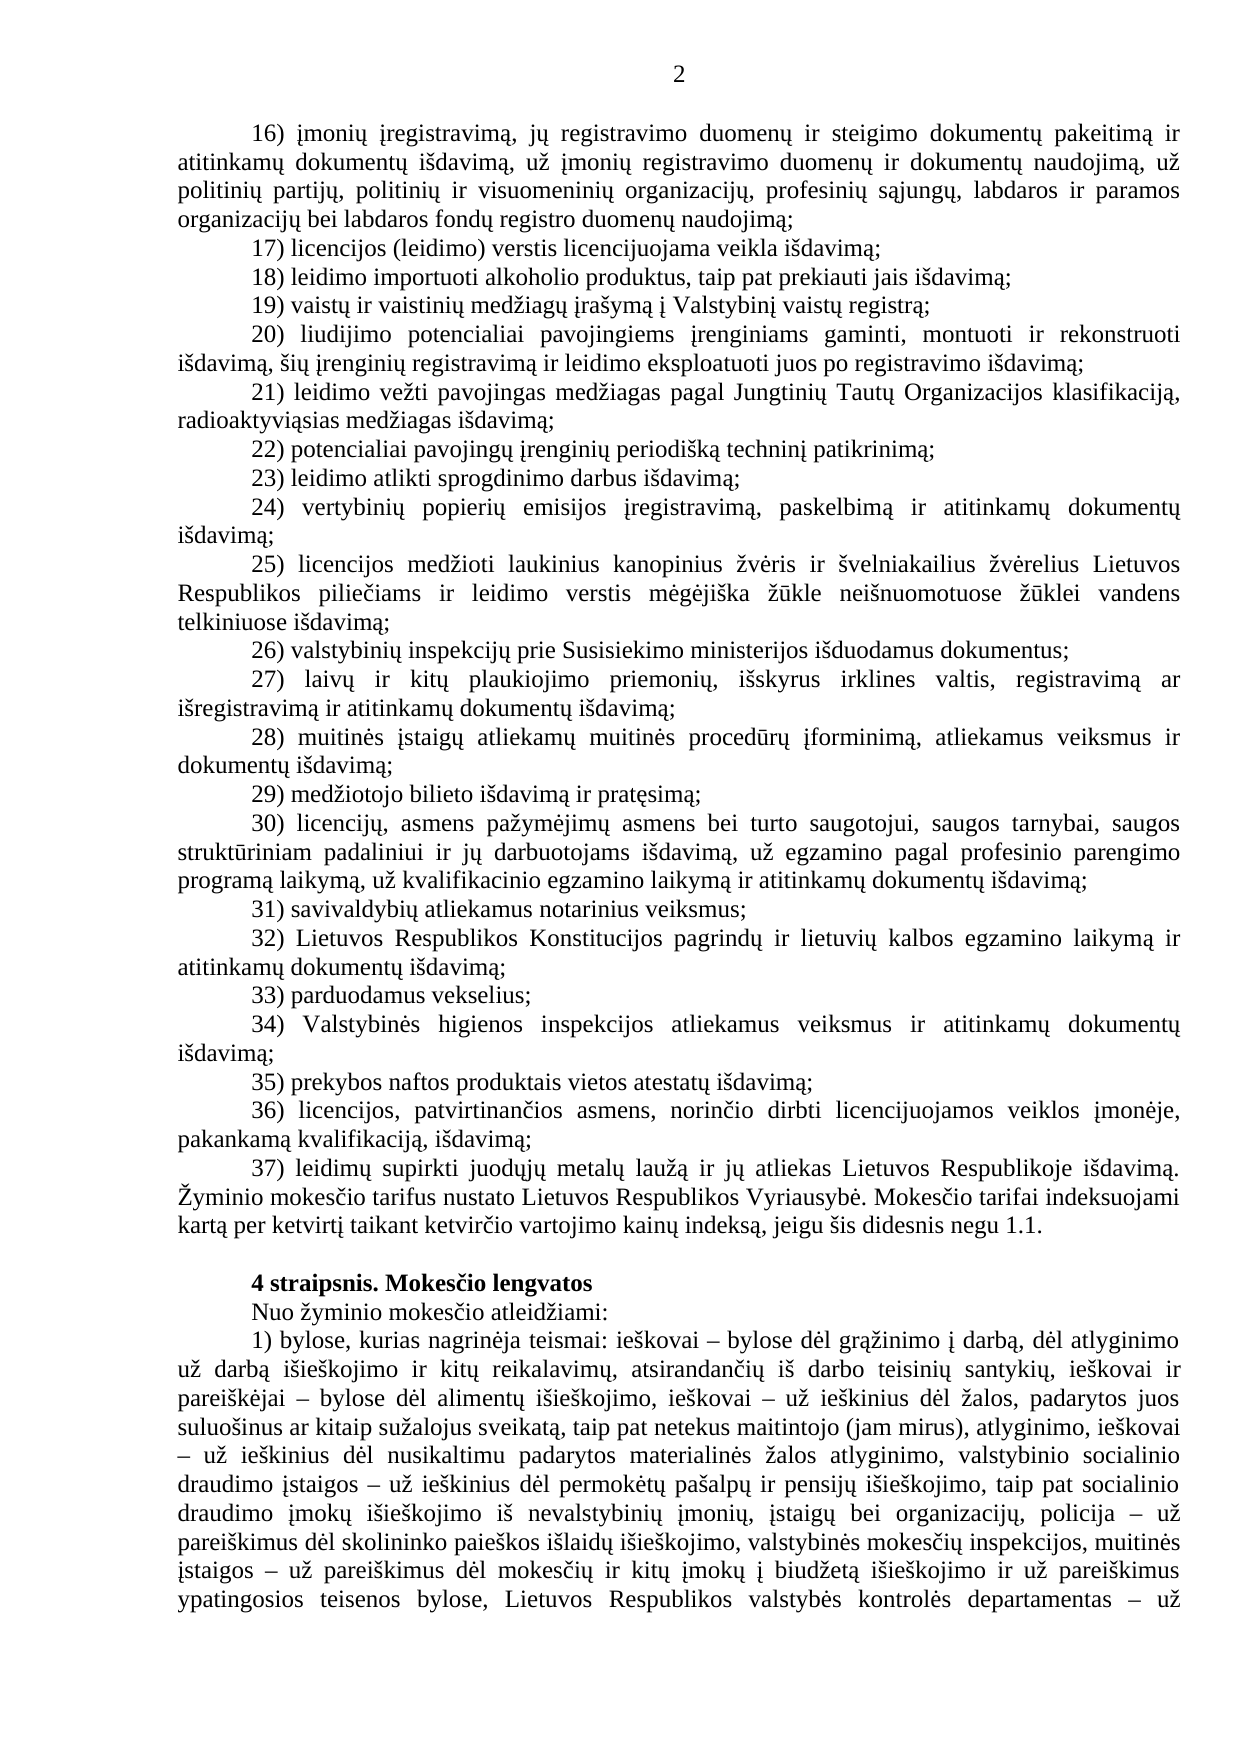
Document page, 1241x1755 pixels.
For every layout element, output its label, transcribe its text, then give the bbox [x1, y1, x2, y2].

text 21) leidimo vežti pavojingas medžiagas pagal Jungtinių Tautų Organizacijos klasifikaciją, radioaktyviąsias medžiagas išdavimą; [177, 377, 1181, 434]
text 26) valstybinių inspekcijų prie Susisiekimo ministerijos išduodamus dokumentus; [177, 636, 1181, 664]
text 27) laivų ir kitų plaukiojimo priemonių, išskyrus irklines valtis, registravimą ar išregistravimą ir atitinkamų dokumentų išdavimą; [177, 664, 1181, 722]
text 29) medžiotojo bilieto išdavimą ir pratęsimą; [177, 779, 1181, 808]
text 24) vertybinių popierių emisijos įregistravimą, paskelbimą ir atitinkamų dokumentų išdavimą; [177, 492, 1181, 549]
text 35) prekybos naftos produktais vietos atestatų išdavimą; [177, 1067, 1181, 1096]
text 4 straipsnis. Mokesčio lengvatos [177, 1268, 1181, 1297]
text 28) muitinės įstaigų atliekamų muitinės procedūrų įforminimą, atliekamus veiksmus ir dokumentų išdavimą; [177, 722, 1181, 779]
text 20) liudijimo potencialiai pavojingiems įrenginiams gaminti, montuoti ir rekonstruoti išdavimą, šių įrenginių registravimą ir leidimo eksploatuoti juos po registravimo išdavimą; [177, 319, 1181, 377]
text Nuo žyminio mokesčio atleidžiami: [177, 1297, 1181, 1326]
text 1) bylose, kurias nagrinėja teismai: ieškovai – bylose dėl grąžinimo į darbą, dėl atlyginimo už darbą išieškojimo ir kitų reikalavimų, atsirandančių iš darbo teisinių santykių, ieškovai ir pareiškėjai – bylose dėl alimentų išieškojimo, ieškovai – už ieškinius dėl žalos, padarytos juos suluošinus ar kitaip sužalojus sveikatą, taip pat netekus maitintojo (jam mirus), atlyginimo, ieškovai – už ieškinius dėl nusikaltimu padarytos materialinės žalos atlyginimo, valstybinio socialinio draudimo įstaigos – už ieškinius dėl permokėtų pašalpų ir pensijų išieškojimo, taip pat socialinio draudimo įmokų išieškojimo iš nevalstybinių įmonių, įstaigų bei organizacijų, policija – už pareiškimus dėl skolininko paieškos išlaidų išieškojimo, valstybinės mokesčių inspekcijos, muitinės įstaigos – už pareiškimus dėl mokesčių ir kitų įmokų į biudžetą išieškojimo ir už pareiškimus ypatingosios teisenos bylose, Lietuvos Respublikos valstybės kontrolės departamentas – už [177, 1326, 1181, 1613]
text 30) licencijų, asmens pažymėjimų asmens bei turto saugotojui, saugos tarnybai, saugos struktūriniam padaliniui ir jų darbuotojams išdavimą, už egzamino pagal profesinio parengimo programą laikymą, už kvalifikacinio egzamino laikymą ir atitinkamų dokumentų išdavimą; [177, 808, 1181, 894]
text 33) parduodamus vekselius; [177, 981, 1181, 1009]
text 36) licencijos, patvirtinančios asmens, norinčio dirbti licencijuojamos veiklos įmonėje, pakankamą kvalifikaciją, išdavimą; [177, 1096, 1181, 1153]
text 18) leidimo importuoti alkoholio produktus, taip pat prekiauti jais išdavimą; [177, 262, 1181, 291]
text 37) leidimų supirkti juodųjų metalų laužą ir jų atliekas Lietuvos Respublikoje išdavimą. Žyminio mokesčio tarifus nustato Lietuvos Respublikos Vyriausybė. Mokesčio tarifai indeksuojami kartą per ketvirtį taikant ketvirčio vartojimo kainų indeksą, jeigu šis didesnis negu 1.1. [177, 1153, 1181, 1239]
text 31) savivaldybių atliekamus notarinius veiksmus; [177, 894, 1181, 923]
text 25) licencijos medžioti laukinius kanopinius žvėris ir švelniakailius žvėrelius Lietuvos Respublikos piliečiams ir leidimo verstis mėgėjiška žūkle neišnuomotuose žūklei vandens telkiniuose išdavimą; [177, 549, 1181, 636]
text 23) leidimo atlikti sprogdinimo darbus išdavimą; [177, 463, 1181, 492]
text 19) vaistų ir vaistinių medžiagų įrašymą į Valstybinį vaistų registrą; [177, 291, 1181, 319]
text 22) potencialiai pavojingų įrenginių periodišką techninį patikrinimą; [177, 434, 1181, 463]
text 34) Valstybinės higienos inspekcijos atliekamus veiksmus ir atitinkamų dokumentų išdavimą; [177, 1009, 1181, 1067]
text 17) licencijos (leidimo) verstis licencijuojama veikla išdavimą; [177, 233, 1181, 262]
text 16) įmonių įregistravimą, jų registravimo duomenų ir steigimo dokumentų pakeitimą ir atitinkamų dokumentų išdavimą, už įmonių registravimo duomenų ir dokumentų naudojimą, už politinių partijų, politinių ir visuomeninių organizacijų, profesinių sąjungų, labdaros ir paramos organizacijų bei labdaros fondų registro duomenų naudojimą; [177, 118, 1181, 233]
text 32) Lietuvos Respublikos Konstitucijos pagrindų ir lietuvių kalbos egzamino laikymą ir atitinkamų dokumentų išdavimą; [177, 923, 1181, 981]
